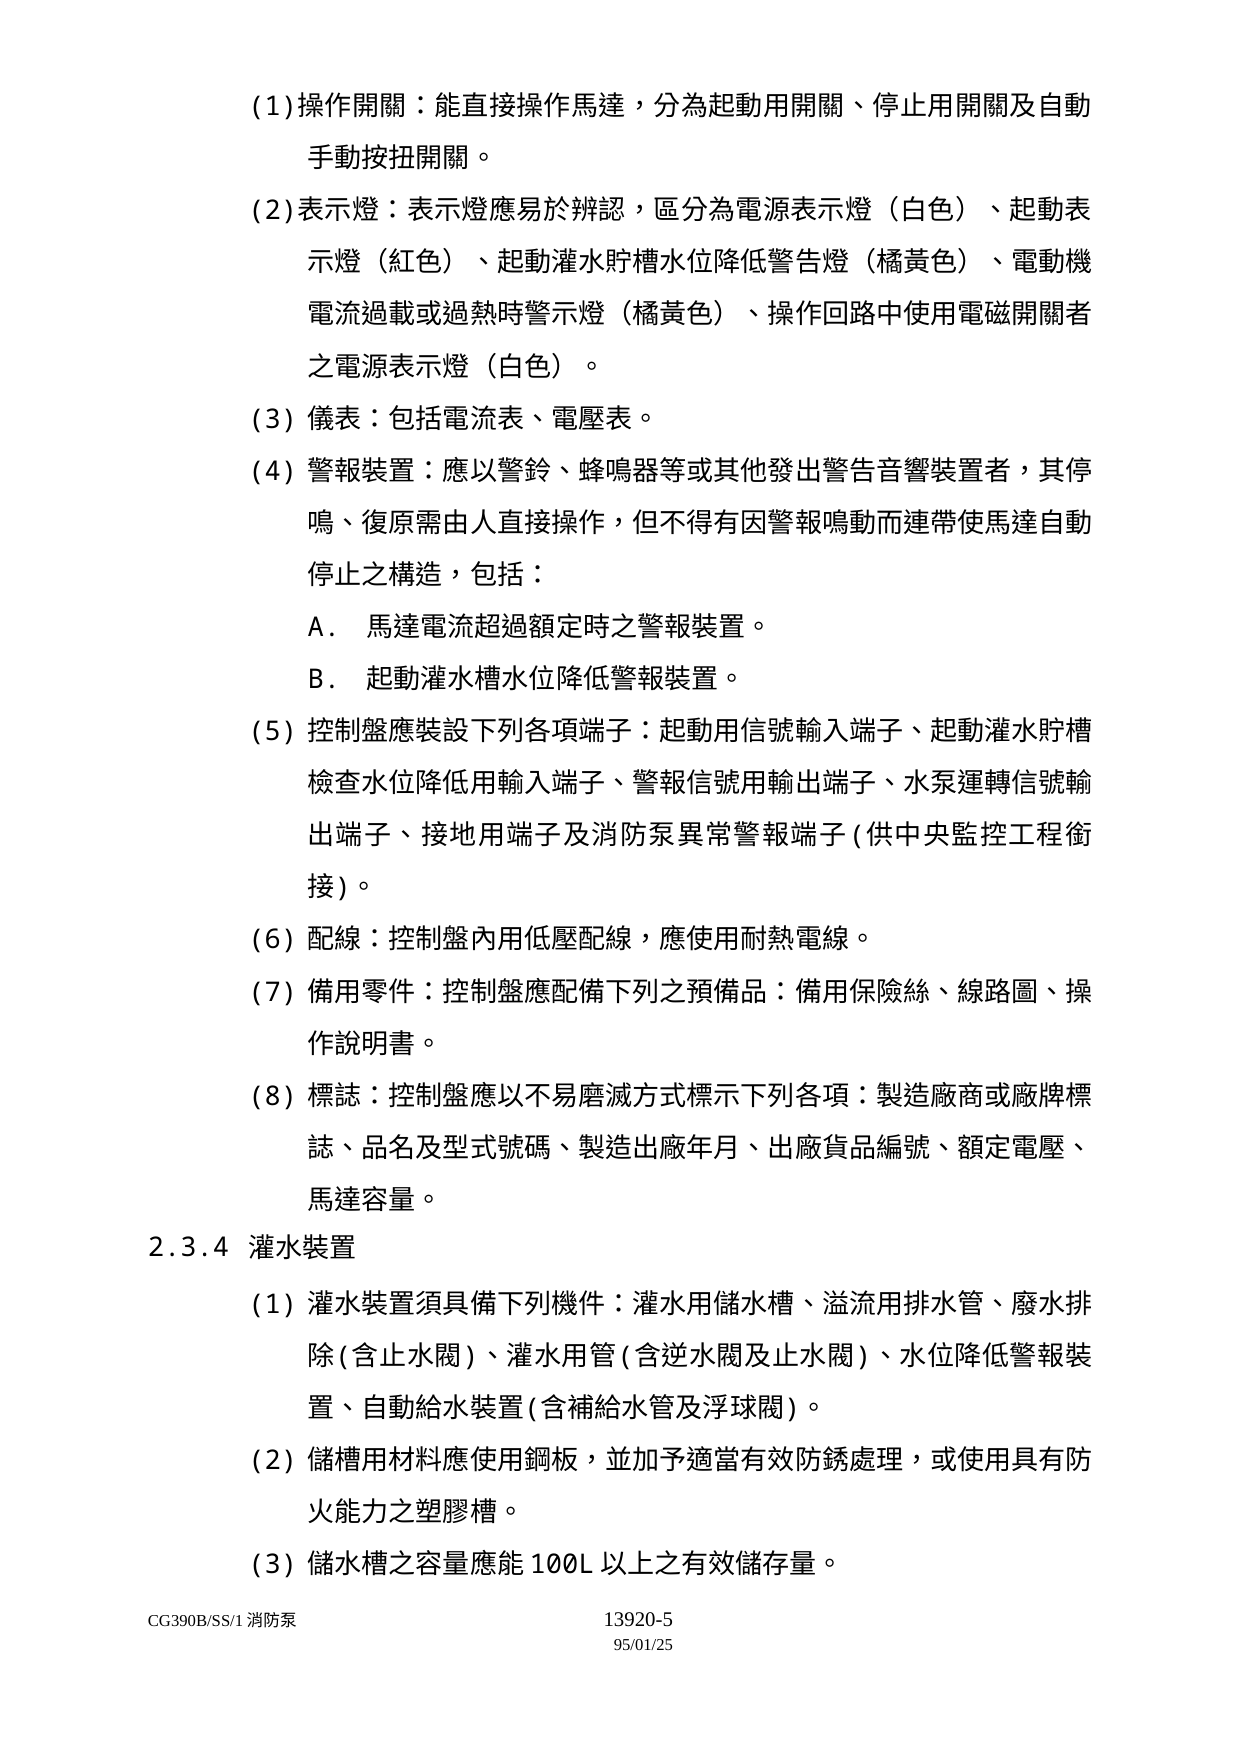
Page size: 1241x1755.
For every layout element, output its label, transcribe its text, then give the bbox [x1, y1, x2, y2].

text 2.3.4 灌水裝置 [148, 1220, 1093, 1272]
text (2) 儲槽用材料應使用鋼板，並加予適當有效防銹處理，或使用具有防火能力之塑膠槽。 [248, 1428, 1093, 1532]
text (4) 警報裝置：應以警鈴、蜂鳴器等或其他發出警告音響裝置者，其停鳴、復原需由人直接操作，但不得有因警報鳴動而連帶使馬達自動停止之構造，包括： [248, 438, 1093, 595]
text (5) 控制盤應裝設下列各項端子：起動用信號輸入端子、起動灌水貯槽檢查水位降低用輸入端子、警報信號用輸出端子、水泵運轉信號輸出端子、接地用端子及消防泵異常警報端子(供中央監控工程銜接)。 [248, 699, 1093, 907]
text (7) 備用零件：控制盤應配備下列之預備品：備用保險絲、線路圖、操作說明書。 [248, 959, 1093, 1063]
text A. 馬達電流超過額定時之警報裝置。 [307, 595, 1093, 647]
text (3) 儲水槽之容量應能100L以上之有效儲存量。 [248, 1532, 1093, 1584]
text (8) 標誌：控制盤應以不易磨滅方式標示下列各項：製造廠商或廠牌標誌、品名及型式號碼、製造出廠年月、出廠貨品編號、額定電壓、馬達容量。 [248, 1063, 1093, 1220]
text (6) 配線：控制盤內用低壓配線，應使用耐熱電線。 [248, 907, 1093, 959]
text (1) 灌水裝置須具備下列機件：灌水用儲水槽、溢流用排水管、廢水排除(含止水閥)、灌水用管(含逆水閥及止水閥)、水位降低警報裝置、自動給水裝置(含補給水管及浮球閥)。 [248, 1272, 1093, 1428]
text B. 起動灌水槽水位降低警報裝置。 [307, 647, 1093, 699]
text (2)表示燈：表示燈應易於辨認，區分為電源表示燈（白色）、起動表示燈（紅色）、起動灌水貯槽水位降低警告燈（橘黃色）、電動機電流過載或過熱時警示燈（橘黃色）、操作回路中使用電磁開關者之電源表示燈（白色）。 [248, 178, 1093, 386]
text (1)操作開關：能直接操作馬達，分為起動用開關、停止用開關及自動手動按扭開關。 [248, 74, 1093, 178]
text (3) 儀表：包括電流表、電壓表。 [248, 386, 1093, 438]
